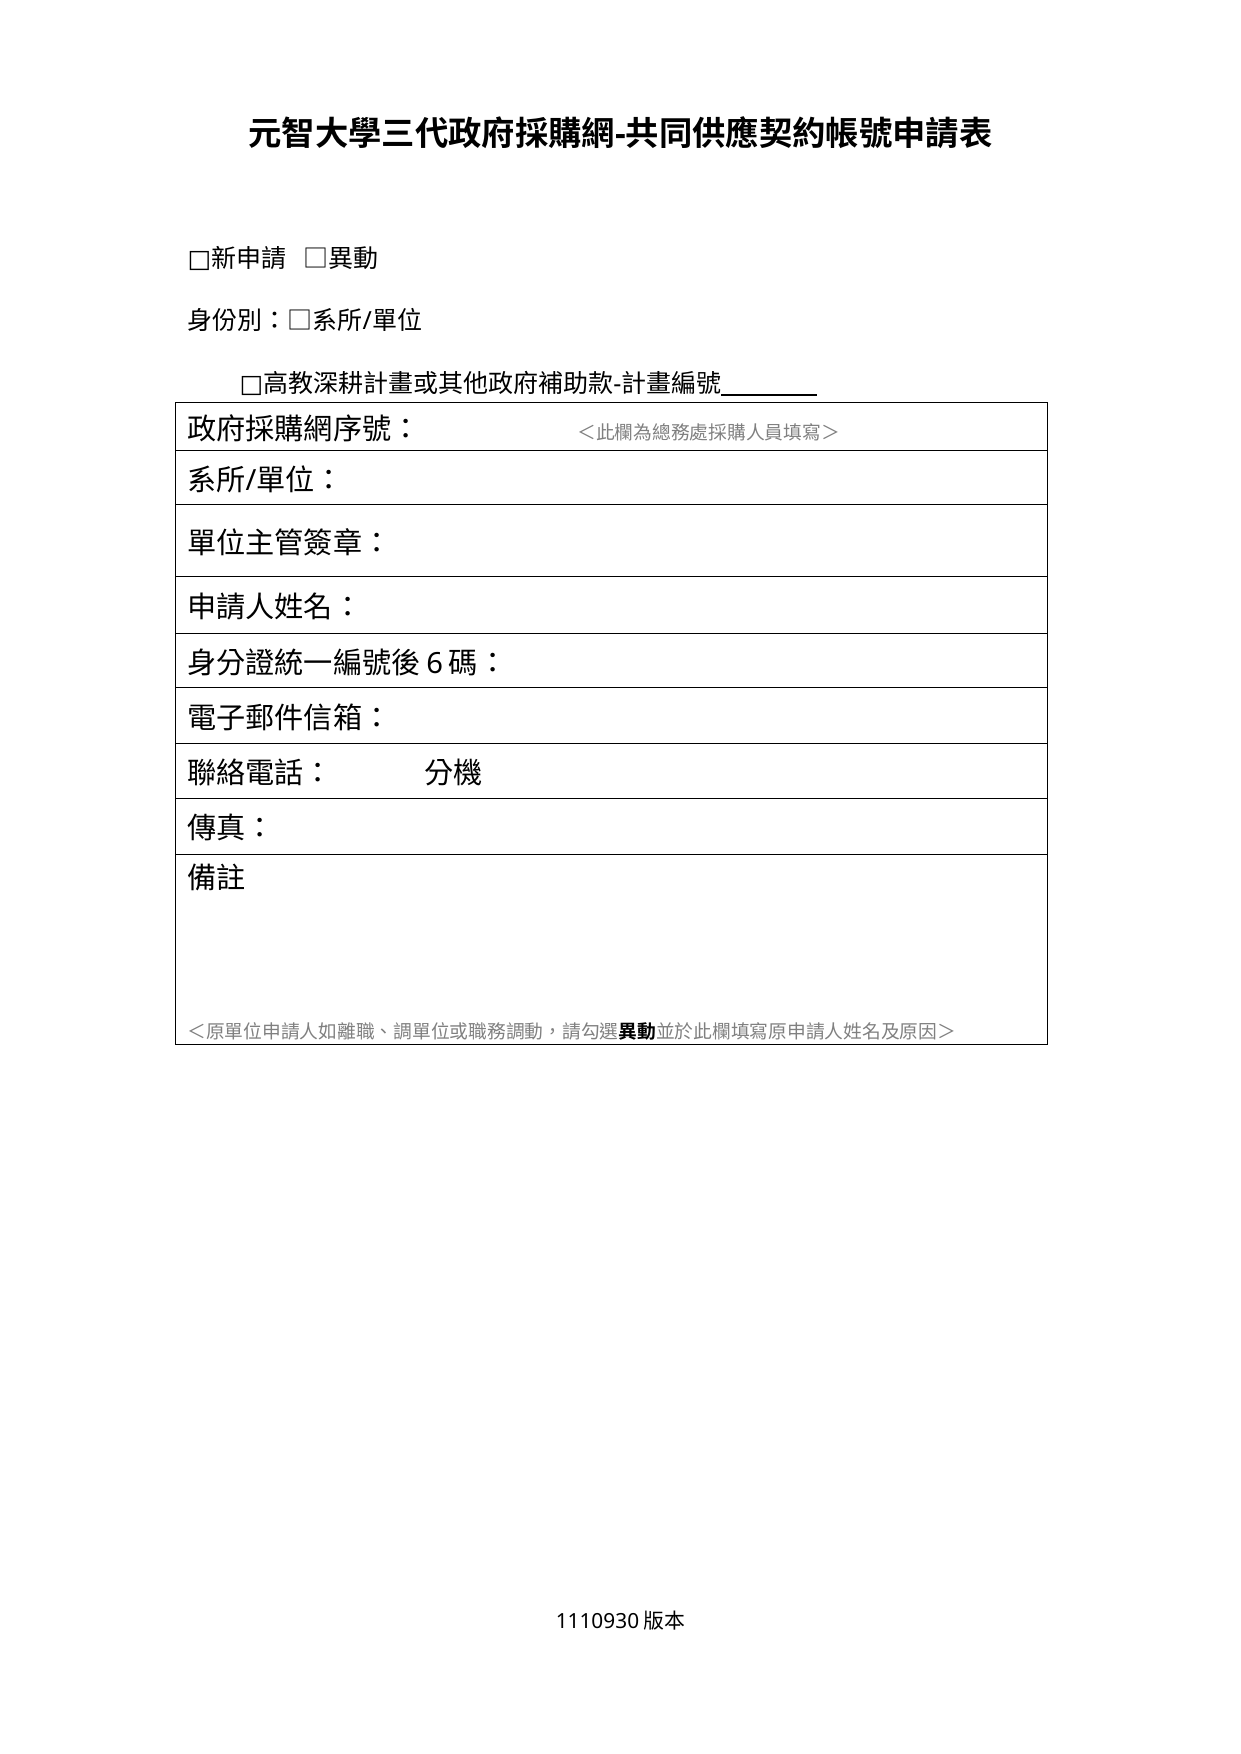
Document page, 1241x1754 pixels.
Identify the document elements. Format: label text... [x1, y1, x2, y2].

table_cell 電子郵件信箱： [176, 688, 1047, 743]
table_cell 聯絡電話： 分機 [176, 744, 1047, 797]
table_cell 傳真： [176, 799, 1047, 854]
text □新申請 □異動 [187, 214, 1053, 277]
text □高教深耕計畫或其他政府補助款-計畫編號 [187, 339, 1053, 402]
text 元智大學三代政府採購網-共同供應契約帳號申請表 [187, 89, 1053, 152]
text 身份別：□系所/單位 [187, 277, 1053, 339]
table_cell 單位主管簽章： [176, 505, 1047, 576]
table_cell 系所/單位： [176, 451, 1047, 504]
table_cell 備註 ＜原單位申請人如離職、調單位或職務調動，請勾選異動並於此欄填寫原申請人姓名及原因＞ [176, 855, 1047, 1044]
table_cell 申請人姓名： [176, 577, 1047, 633]
table_header 政府採購網序號： ＜此欄為總務處採購人員填寫＞ [176, 403, 1047, 450]
table_cell 身分證統一編號後6碼： [176, 634, 1047, 687]
